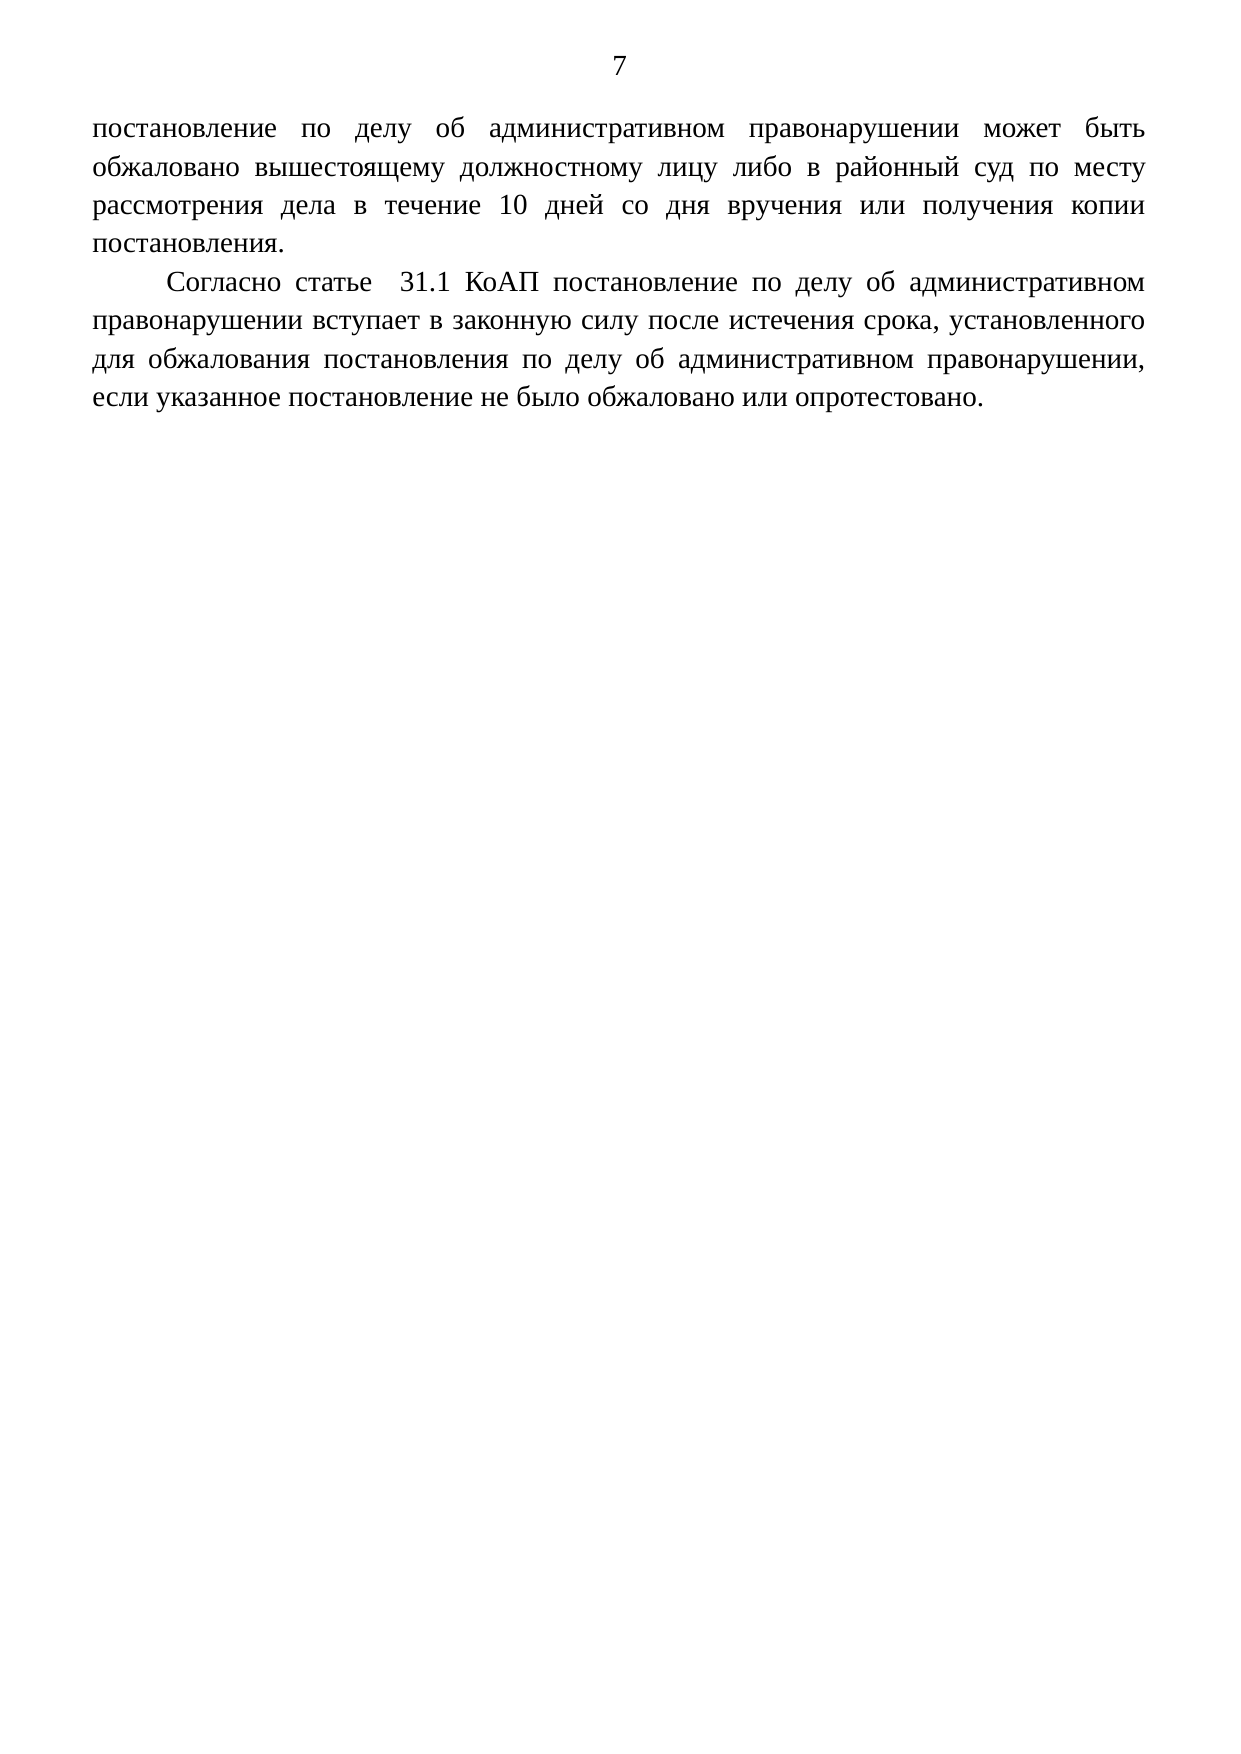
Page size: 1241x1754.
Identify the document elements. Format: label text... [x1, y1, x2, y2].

text постановление по делу об административном правонарушении может быть обжаловано вышестоящему должностному лицу либо в районный суд по месту рассмотрения дела в течение 10 дней со дня вручения или получения копии постановления. [92, 105, 1146, 259]
text Согласно статье 31.1 КоАП постановление по делу об административном правонарушении вступает в законную силу после истечения срока, установленного для обжалования постановления по делу об административном правонарушении, если указанное постановление не было обжаловано или опротестовано. [92, 259, 1146, 413]
